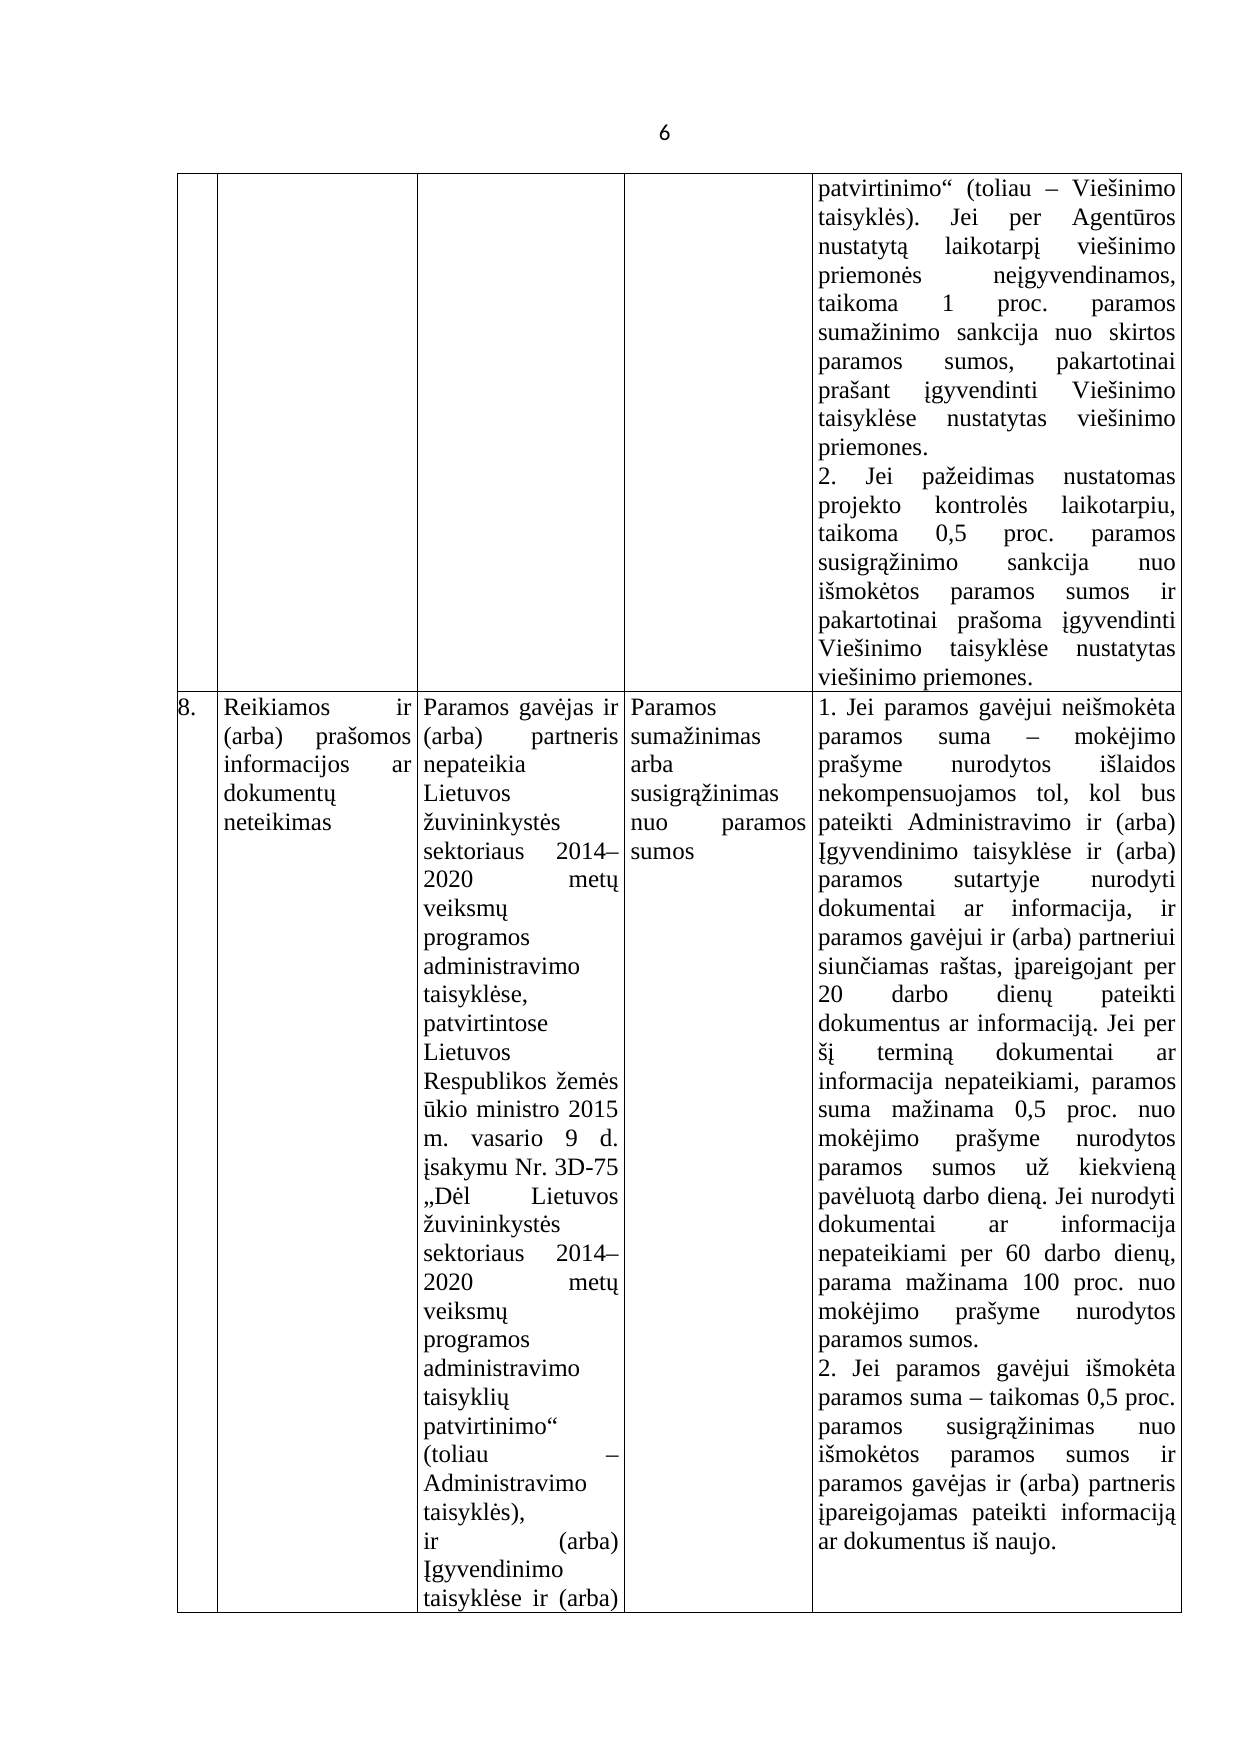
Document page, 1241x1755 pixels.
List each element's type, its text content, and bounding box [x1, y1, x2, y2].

table_cell [418, 174, 624, 691]
table_cell [218, 174, 417, 691]
table_cell Paramos gavėjas ir (arba) partneris nepateikia Lietuvos žuvininkystės sektoriaus 2014–2020 metų veiksmų programos administravimo taisyklėse, patvirtintose Lietuvos Respublikos žemės ūkio ministro 2015 m. vasario 9 d. įsakymu Nr. 3D-75 „Dėl Lietuvos žuvininkystės sektoriaus 2014–2020 metų veiksmų programos administravimo taisyklių patvirtinimo“ (toliau – Administravimo taisyklės), ir (arba) Įgyvendinimo taisyklėse ir (arba) [418, 692, 624, 1612]
table_cell [625, 174, 812, 691]
table_cell 8. [178, 692, 217, 1612]
table_cell 1. Jei paramos gavėjui neišmokėta paramos suma – mokėjimo prašyme nurodytos išlaidos nekompensuojamos tol, kol bus pateikti Administravimo ir (arba) Įgyvendinimo taisyklėse ir (arba) paramos sutartyje nurodyti dokumentai ar informacija, ir paramos gavėjui ir (arba) partneriui siunčiamas raštas, įpareigojant per 20 darbo dienų pateikti dokumentus ar informaciją. Jei per šį terminą dokumentai ar informacija nepateikiami, paramos suma mažinama 0,5 proc. nuo mokėjimo prašyme nurodytos paramos sumos už kiekvieną pavėluotą darbo dieną. Jei nurodyti dokumentai ar informacija nepateikiami per 60 darbo dienų, parama mažinama 100 proc. nuo mokėjimo prašyme nurodytos paramos sumos. 2. Jei paramos gavėjui išmokėta paramos suma – taikomas 0,5 proc. paramos susigrąžinimas nuo išmokėtos paramos sumos ir paramos gavėjas ir (arba) partneris įpareigojamas pateikti informaciją ar dokumentus iš naujo. [813, 692, 1181, 1612]
table_cell Reikiamos ir (arba) prašomos informacijos ar dokumentų neteikimas [218, 692, 417, 1612]
table_cell patvirtinimo“ (toliau – Viešinimo taisyklės). Jei per Agentūros nustatytą laikotarpį viešinimo priemonės neįgyvendinamos, taikoma 1 proc. paramos sumažinimo sankcija nuo skirtos paramos sumos, pakartotinai prašant įgyvendinti Viešinimo taisyklėse nustatytas viešinimo priemones. 2. Jei pažeidimas nustatomas projekto kontrolės laikotarpiu, taikoma 0,5 proc. paramos susigrąžinimo sankcija nuo išmokėtos paramos sumos ir pakartotinai prašoma įgyvendinti Viešinimo taisyklėse nustatytas viešinimo priemones. [813, 174, 1181, 691]
table_cell [178, 174, 217, 691]
table_cell Paramos sumažinimas arba susigrąžinimas nuo paramos sumos [625, 692, 812, 1612]
